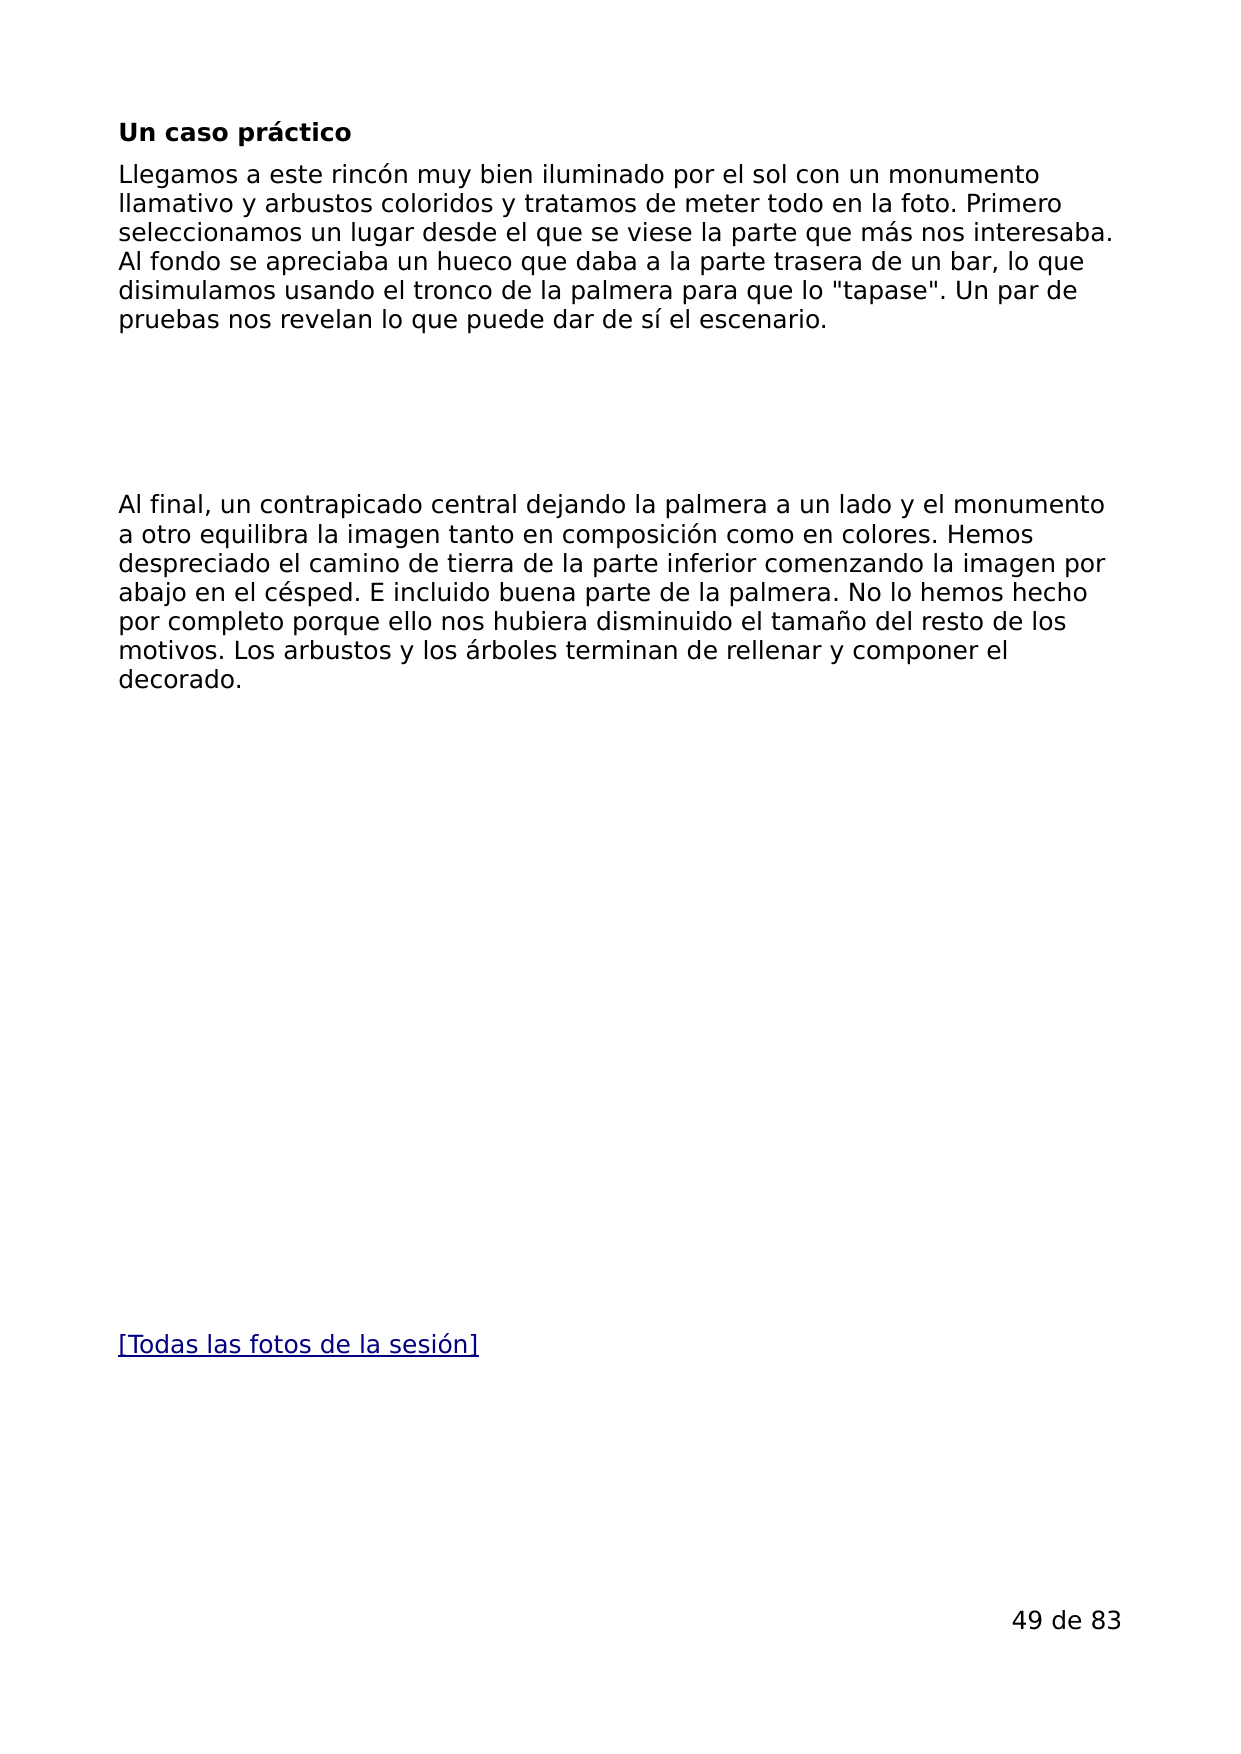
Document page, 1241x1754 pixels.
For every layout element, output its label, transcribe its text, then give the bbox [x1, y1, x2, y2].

text Un caso práctico [118, 118, 1122, 147]
text [Todas las fotos de la sesión] [118, 1330, 1122, 1359]
text Al final, un contrapicado central dejando la palmera a un lado y el monumento a otro equilibra la imagen tanto en composición como en colores. Hemos despreciado el camino de tierra de la parte inferior comenzando la imagen por abajo en el césped. E incluido buena parte de la palmera. No lo hemos hecho por completo porque ello nos hubiera disminuido el tamaño del resto de los motivos. Los arbustos y los árboles terminan de rellenar y componer el decorado. [118, 491, 1122, 695]
text Llegamos a este rincón muy bien iluminado por el sol con un monumento llamativo y arbustos coloridos y tratamos de meter todo en la foto. Primero seleccionamos un lugar desde el que se viese la parte que más nos interesaba. Al fondo se apreciaba un hueco que daba a la parte trasera de un bar, lo que disimulamos usando el tronco de la palmera para que lo "tapase". Un par de pruebas nos revelan lo que puede dar de sí el escenario. [118, 160, 1122, 335]
